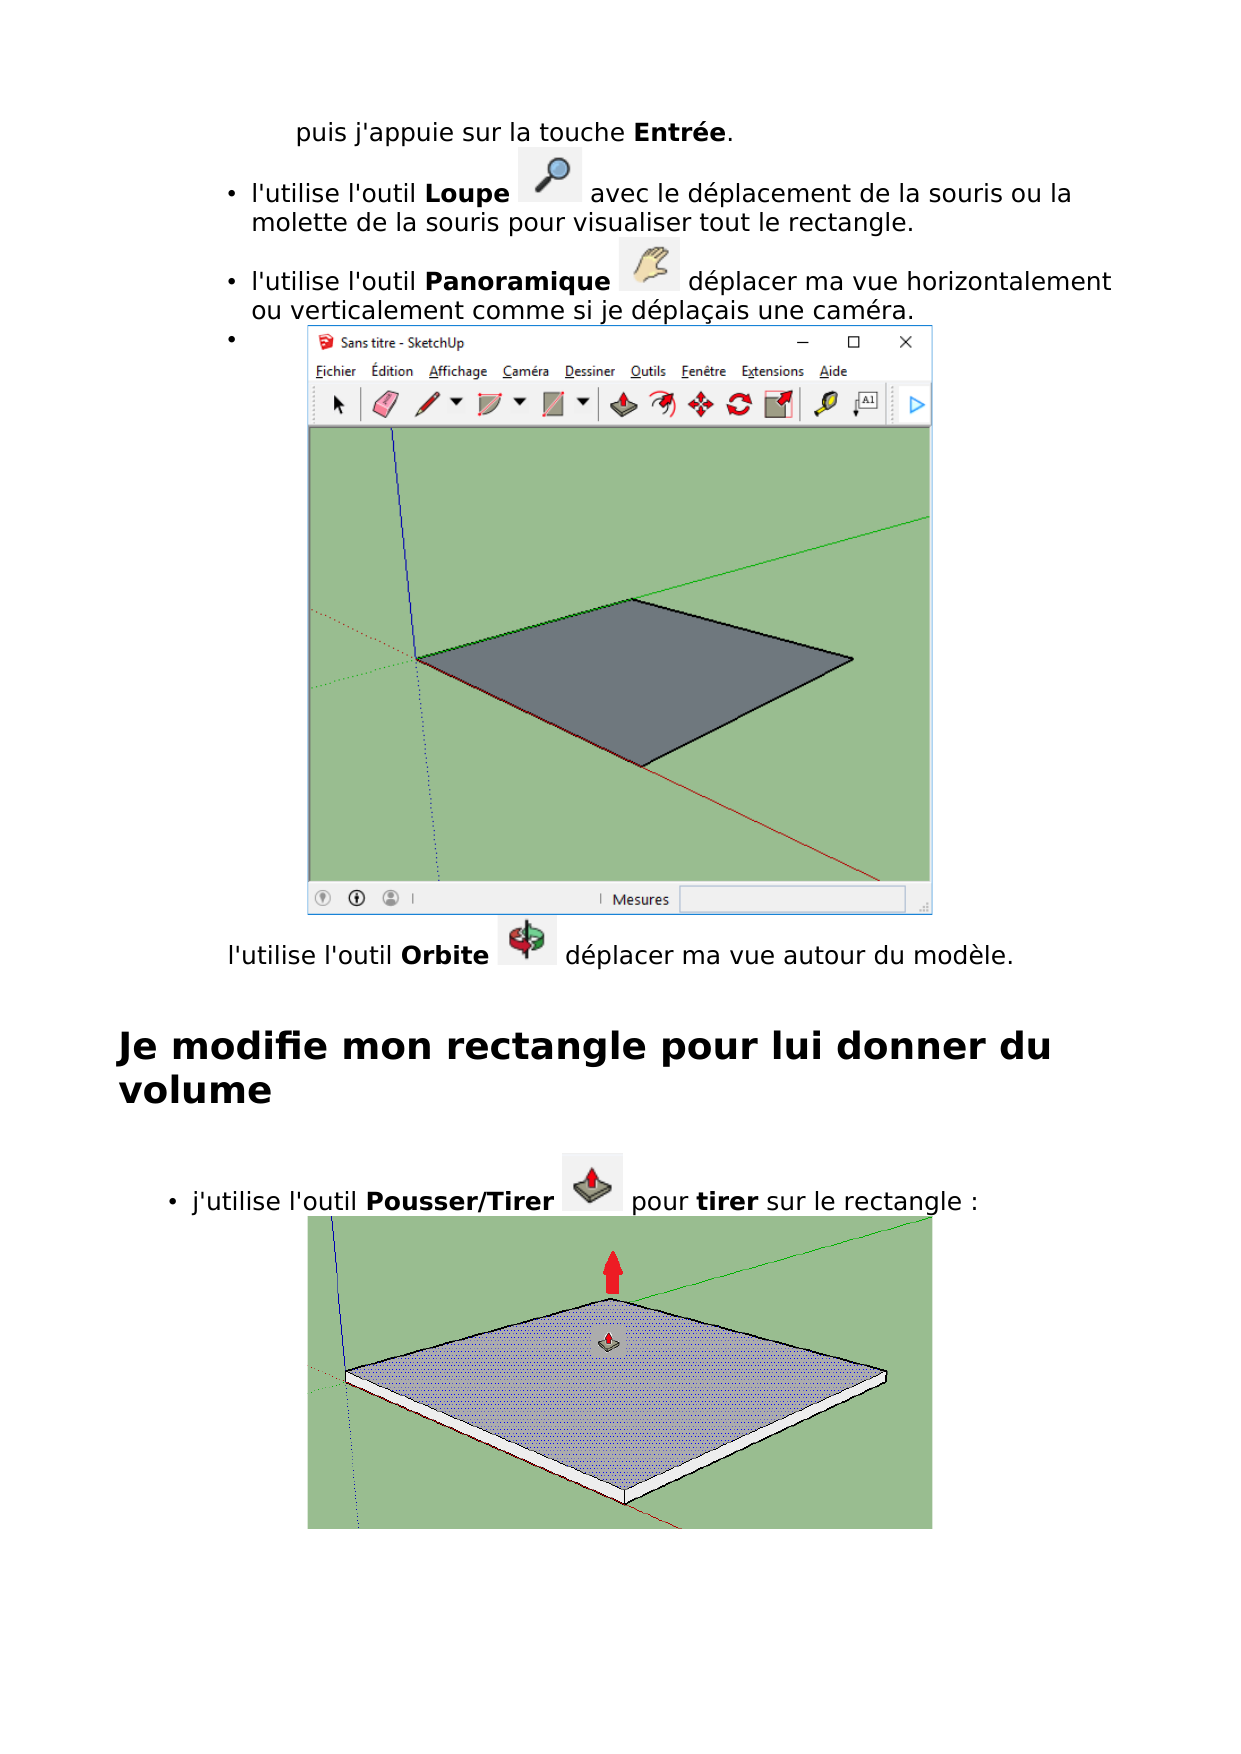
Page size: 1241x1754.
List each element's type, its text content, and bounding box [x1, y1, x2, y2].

list l'utilise l'outil Orbite déplacer ma vue autour du modèle. [236, 325, 1122, 970]
picture [518, 147, 583, 202]
list l'utilise l'outil Panoramique déplacer ma vue horizontalement ou verticalement comme si je déplaçais une caméra. [236, 237, 1122, 325]
picture [618, 237, 680, 291]
list l'utilise l'outil Loupe avec le déplacement de la souris ou la molette de la souris pour visualiser tout le rectangle. [236, 147, 1122, 237]
list j'utilise l'outil Pousser/Tirer pour tirer sur le rectangle : [177, 1154, 1122, 1216]
subtitle Je modifie mon rectangle pour lui donner du volume [118, 1024, 1122, 1112]
picture [307, 1216, 933, 1529]
list puis j'appuie sur la touche Entrée. [295, 118, 1122, 147]
picture [562, 1153, 623, 1211]
picture [307, 325, 933, 965]
